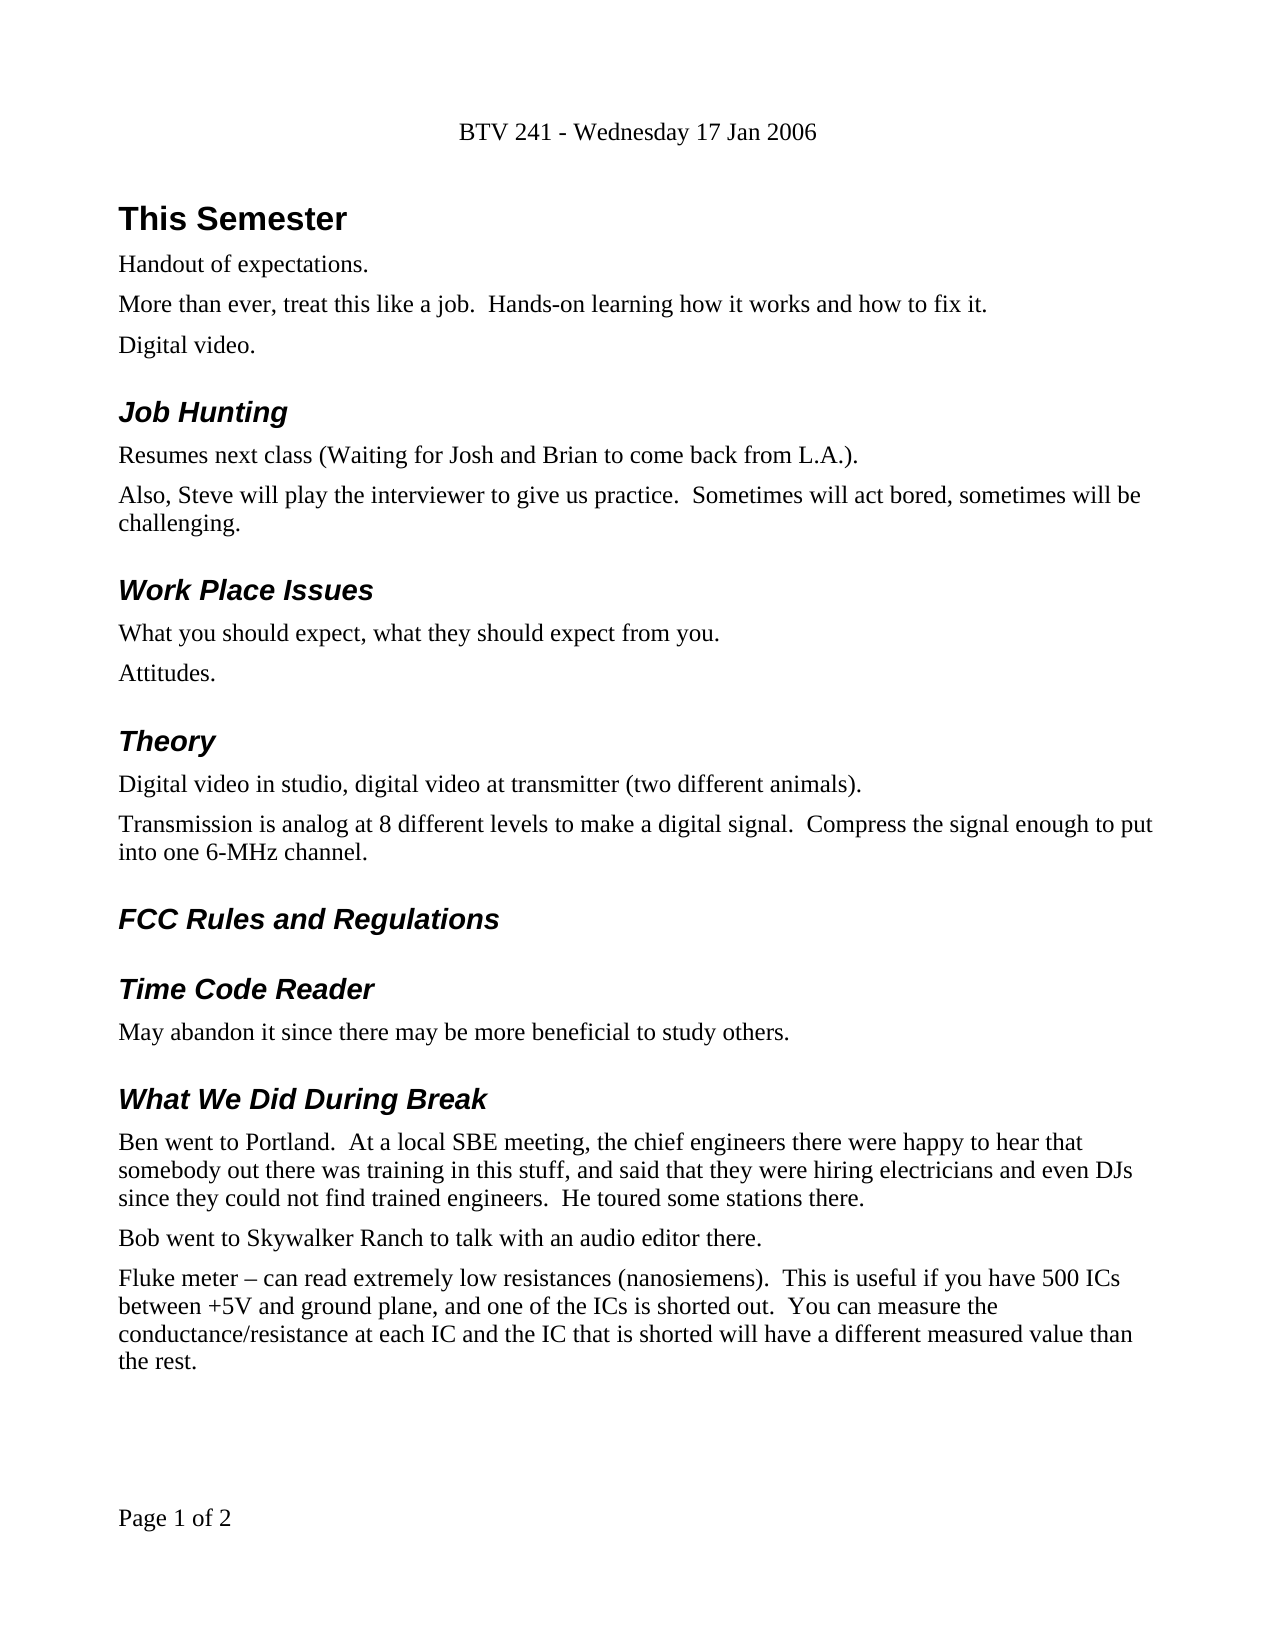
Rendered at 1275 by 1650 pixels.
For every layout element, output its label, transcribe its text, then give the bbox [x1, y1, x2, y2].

text Bob went to Skywalker Ranch to talk with an audio editor there. [118, 1224, 1157, 1252]
text Also, Steve will play the interviewer to give us practice. Sometimes will act bored, sometimes will be challenging. [118, 481, 1157, 537]
text Ben went to Portland. At a local SBE meeting, the chief engineers there were happy to hear that somebody out there was training in this stuff, and said that they were hiring electricians and even DJs since they could not find trained engineers. He toured some stations there. [118, 1128, 1157, 1212]
text Digital video in studio, digital video at transmitter (two different animals). [118, 770, 1157, 797]
subtitle This Semester [118, 200, 1157, 238]
text Resumes next class (Waiting for Josh and Brian to come back from L.A.). [118, 441, 1157, 469]
subtitle Work Place Issues [118, 574, 1157, 607]
subtitle What We Did During Break [118, 1083, 1157, 1116]
subtitle FCC Rules and Regulations [118, 903, 1157, 936]
text May abandon it since there may be more beneficial to study others. [118, 1018, 1157, 1046]
subtitle Time Code Reader [118, 973, 1157, 1006]
text Transmission is analog at 8 different levels to make a digital signal. Compress the signal enough to put into one 6-MHz channel. [118, 810, 1157, 865]
text What you should expect, what they should expect from you. [118, 619, 1157, 647]
text Attitudes. [118, 659, 1157, 687]
text More than ever, treat this like a job. Hands-on learning how it works and how to fix it. [118, 291, 1157, 318]
subtitle Job Hunting [118, 396, 1157, 428]
text Fluke meter – can read extremely low resistances (nanosiemens). This is useful if you have 500 ICs between +5V and ground plane, and one of the ICs is shorted out. You can measure the conductance/resistance at each IC and the IC that is shorted will have a different measured value than the rest. [118, 1264, 1157, 1375]
text Handout of expectations. [118, 250, 1157, 278]
text Digital video. [118, 331, 1157, 358]
subtitle Theory [118, 725, 1157, 757]
